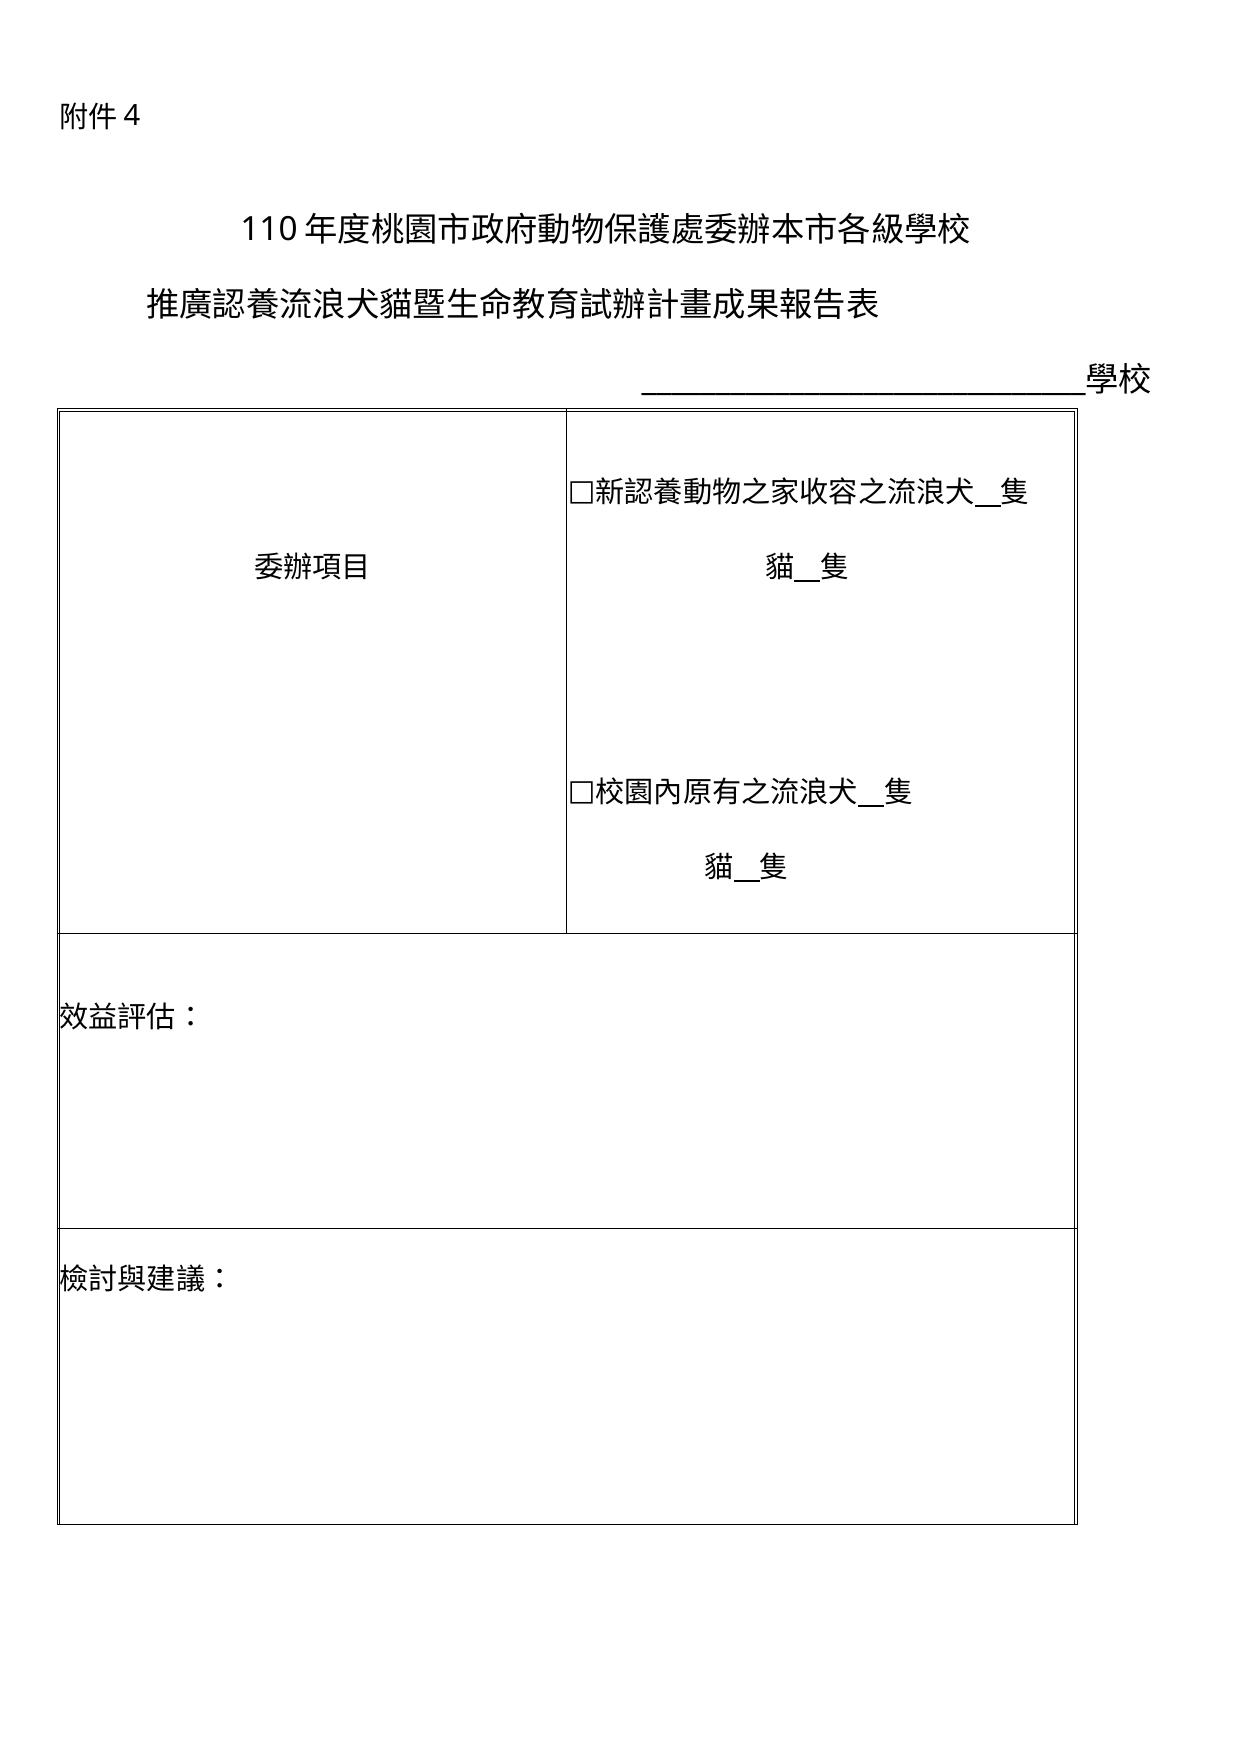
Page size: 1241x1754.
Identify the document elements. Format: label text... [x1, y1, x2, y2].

text 110年度桃園市政府動物保護處委辦本市各級學校 [59, 183, 1152, 258]
table_header 委辦項目 [60, 412, 566, 933]
table_cell 檢討與建議： [60, 1229, 1074, 1523]
text 附件4 [59, 71, 1152, 146]
text ______________________________學校 [59, 333, 1152, 408]
table_header □新認養動物之家收容之流浪犬 隻 貓 隻 □校園內原有之流浪犬 隻 貓 隻 [567, 412, 1074, 933]
text 推廣認養流浪犬貓暨生命教育試辦計畫成果報告表 [59, 258, 1152, 333]
table_cell 效益評估： [60, 934, 1074, 1228]
